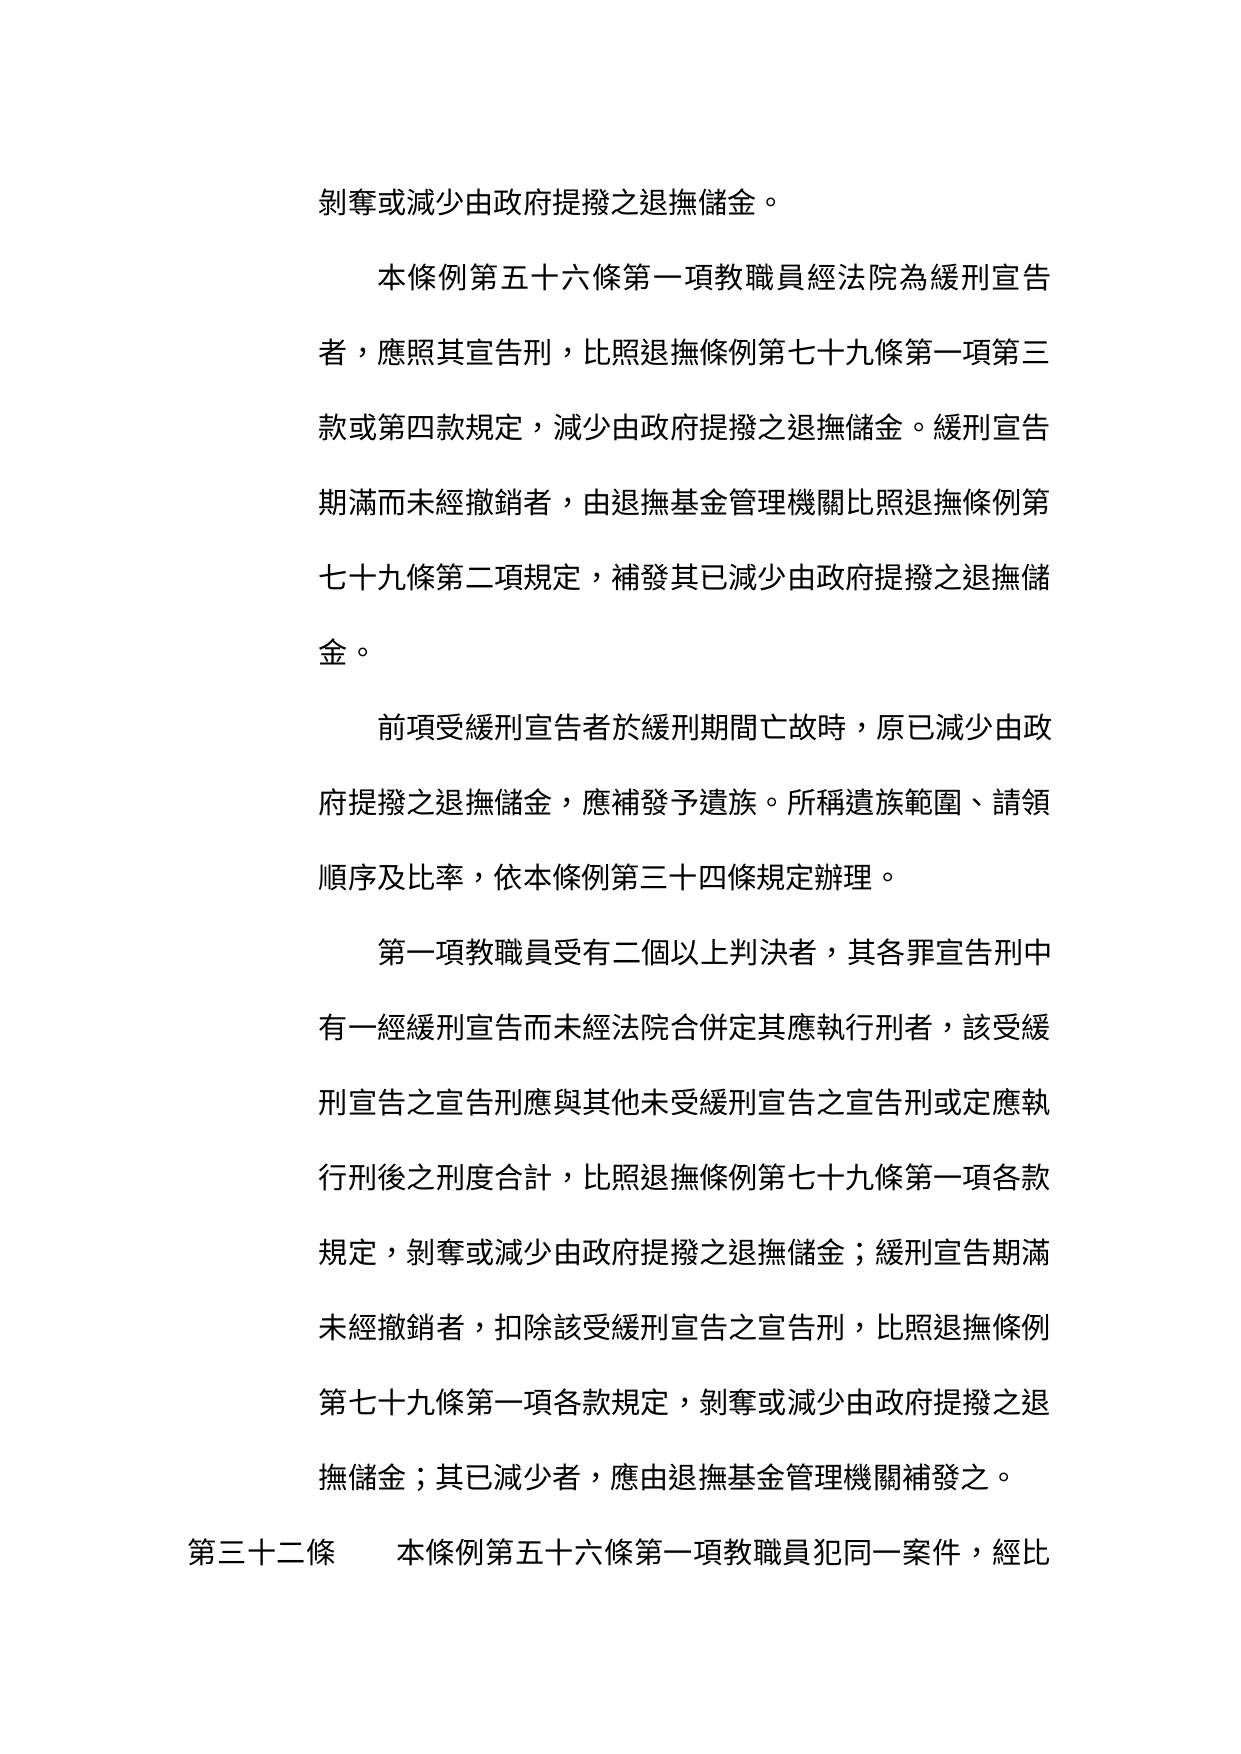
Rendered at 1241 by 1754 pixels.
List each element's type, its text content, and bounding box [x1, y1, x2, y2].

text 第三十二條 本條例第五十六條第一項教職員犯同一案件，經比 [187, 1514, 1053, 1589]
text 第一項教職員受有二個以上判決者，其各罪宣告刑中有一經緩刑宣告而未經法院合併定其應執行刑者，該受緩刑宣告之宣告刑應與其他未受緩刑宣告之宣告刑或定應執行刑後之刑度合計，比照退撫條例第七十九條第一項各款規定，剝奪或減少由政府提撥之退撫儲金；緩刑宣告期滿未經撤銷者，扣除該受緩刑宣告之宣告刑，比照退撫條例第七十九條第一項各款規定，剝奪或減少由政府提撥之退撫儲金；其已減少者，應由退撫基金管理機關補發之。 [319, 914, 1053, 1514]
text 本條例第五十六條第一項教職員經法院為緩刑宣告者，應照其宣告刑，比照退撫條例第七十九條第一項第三款或第四款規定，減少由政府提撥之退撫儲金。緩刑宣告期滿而未經撤銷者，由退撫基金管理機關比照退撫條例第七十九條第二項規定，補發其已減少由政府提撥之退撫儲金。 [319, 239, 1053, 689]
text 前項受緩刑宣告者於緩刑期間亡故時，原已減少由政府提撥之退撫儲金，應補發予遺族。所稱遺族範圍、請領順序及比率，依本條例第三十四條規定辦理。 [319, 689, 1053, 914]
text 剝奪或減少由政府提撥之退撫儲金。 [319, 164, 1053, 239]
